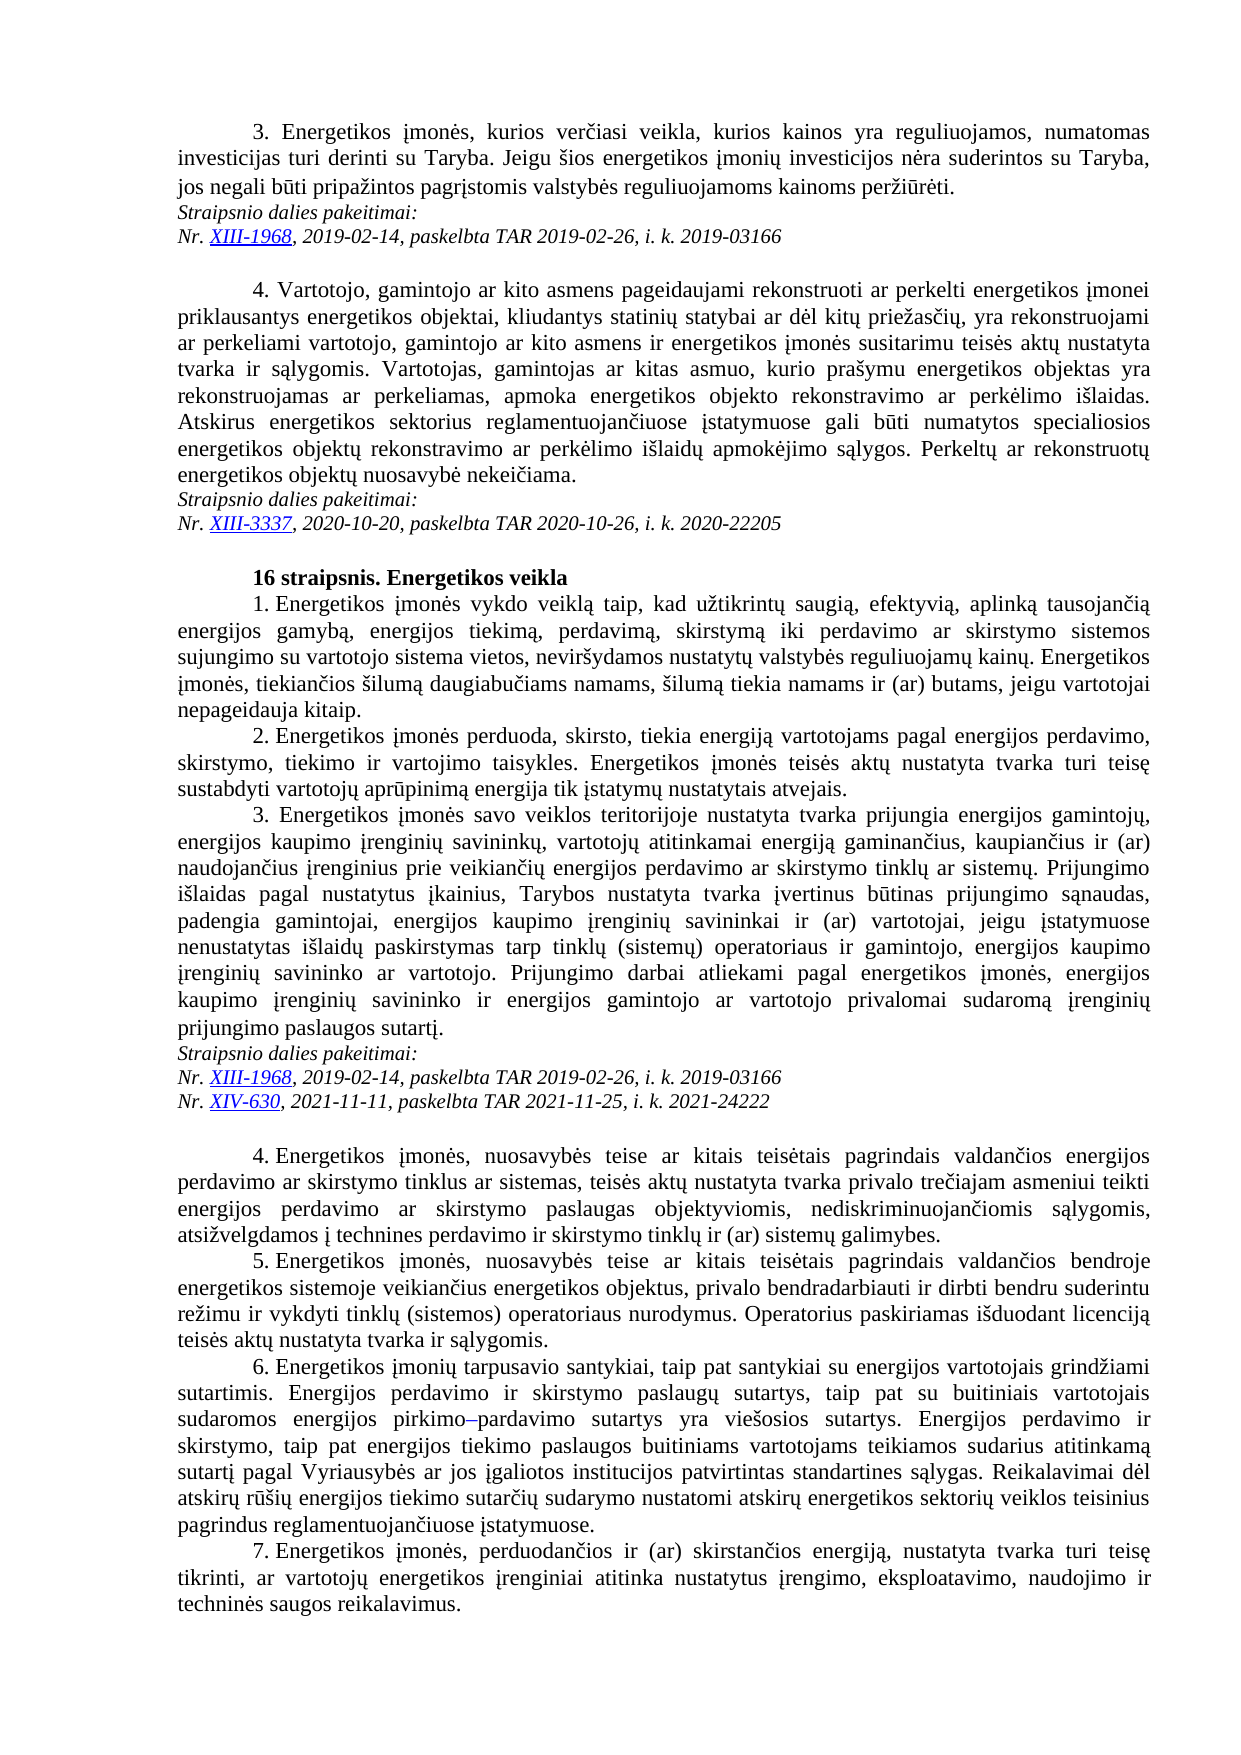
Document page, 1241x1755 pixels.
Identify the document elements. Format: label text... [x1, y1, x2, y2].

text 4. Vartotojo, gamintojo ar kito asmens pageidaujami rekonstruoti ar perkelti energetikos įmonei priklausantys energetikos objektai, kliudantys statinių statybai ar dėl kitų priežasčių, yra rekonstruojami ar perkeliami vartotojo, gamintojo ar kito asmens ir energetikos įmonės susitarimu teisės aktų nustatyta tvarka ir sąlygomis. Vartotojas, gamintojas ar kitas asmuo, kurio prašymu energetikos objektas yra rekonstruojamas ar perkeliamas, apmoka energetikos objekto rekonstravimo ar perkėlimo išlaidas. Atskirus energetikos sektorius reglamentuojančiuose įstatymuose gali būti numatytos specialiosios energetikos objektų rekonstravimo ar perkėlimo išlaidų apmokėjimo sąlygos. Perkeltų ar rekonstruotų energetikos objektų nuosavybė nekeičiama. [177, 276, 1152, 487]
text 16 straipsnis. Energetikos veikla [177, 564, 1152, 591]
text Nr. XIV-630, 2021-11-11, paskelbta TAR 2021-11-25, i. k. 2021-24222 [177, 1089, 1152, 1113]
text 1. Energetikos įmonės vykdo veiklą taip, kad užtikrintų saugią, efektyvią, aplinką tausojančią energijos gamybą, energijos tiekimą, perdavimą, skirstymą iki perdavimo ar skirstymo sistemos sujungimo su vartotojo sistema vietos, neviršydamos nustatytų valstybės reguliuojamų kainų. Energetikos įmonės, tiekiančios šilumą daugiabučiams namams, šilumą tiekia namams ir (ar) butams, jeigu vartotojai nepageidauja kitaip. [177, 591, 1152, 722]
text Straipsnio dalies pakeitimai: [177, 199, 1152, 224]
text 3. Energetikos įmonės savo veiklos teritorijoje nustatyta tvarka prijungia energijos gamintojų, energijos kaupimo įrenginių savininkų, vartotojų atitinkamai energiją gaminančius, kaupiančius ir (ar) naudojančius įrenginius prie veikiančių energijos perdavimo ar skirstymo tinklų ar sistemų. Prijungimo išlaidas pagal nustatytus įkainius, Tarybos nustatyta tvarka įvertinus būtinas prijungimo sąnaudas, padengia gamintojai, energijos kaupimo įrenginių savininkai ir (ar) vartotojai, jeigu įstatymuose nenustatytas išlaidų paskirstymas tarp tinklų (sistemų) operatoriaus ir gamintojo, energijos kaupimo įrenginių savininko ar vartotojo. Prijungimo darbai atliekami pagal energetikos įmonės, energijos kaupimo įrenginių savininko ir energijos gamintojo ar vartotojo privalomai sudaromą įrenginių prijungimo paslaugos sutartį. [177, 801, 1152, 1041]
text Nr. XIII-1968, 2019-02-14, paskelbta TAR 2019-02-26, i. k. 2019-03166 [177, 1065, 1152, 1089]
text Straipsnio dalies pakeitimai: [177, 487, 1152, 511]
text 3. Energetikos įmonės, kurios verčiasi veikla, kurios kainos yra reguliuojamos, numatomas investicijas turi derinti su Taryba. Jeigu šios energetikos įmonių investicijos nėra suderintos su Taryba, jos negali būti pripažintos pagrįstomis valstybės reguliuojamoms kainoms peržiūrėti. [177, 118, 1152, 199]
text 5. Energetikos įmonės, nuosavybės teise ar kitais teisėtais pagrindais valdančios bendroje energetikos sistemoje veikiančius energetikos objektus, privalo bendradarbiauti ir dirbti bendru suderintu režimu ir vykdyti tinklų (sistemos) operatoriaus nurodymus. Operatorius paskiriamas išduodant licenciją teisės aktų nustatyta tvarka ir sąlygomis. [177, 1247, 1152, 1353]
text Straipsnio dalies pakeitimai: [177, 1041, 1152, 1065]
text Nr. XIII-1968, 2019-02-14, paskelbta TAR 2019-02-26, i. k. 2019-03166 [177, 224, 1152, 248]
text Nr. XIII-3337, 2020-10-20, paskelbta TAR 2020-10-26, i. k. 2020-22205 [177, 511, 1152, 535]
text 6. Energetikos įmonių tarpusavio santykiai, taip pat santykiai su energijos vartotojais grindžiami sutartimis. Energijos perdavimo ir skirstymo paslaugų sutartys, taip pat su buitiniais vartotojais sudaromos energijos pirkimo–pardavimo sutartys yra viešosios sutartys. Energijos perdavimo ir skirstymo, taip pat energijos tiekimo paslaugos buitiniams vartotojams teikiamos sudarius atitinkamą sutartį pagal Vyriausybės ar jos įgaliotos institucijos patvirtintas standartines sąlygas. Reikalavimai dėl atskirų rūšių energijos tiekimo sutarčių sudarymo nustatomi atskirų energetikos sektorių veiklos teisinius pagrindus reglamentuojančiuose įstatymuose. [177, 1353, 1152, 1537]
text 2. Energetikos įmonės perduoda, skirsto, tiekia energiją vartotojams pagal energijos perdavimo, skirstymo, tiekimo ir vartojimo taisykles. Energetikos įmonės teisės aktų nustatyta tvarka turi teisę sustabdyti vartotojų aprūpinimą energija tik įstatymų nustatytais atvejais. [177, 722, 1152, 801]
text 4. Energetikos įmonės, nuosavybės teise ar kitais teisėtais pagrindais valdančios energijos perdavimo ar skirstymo tinklus ar sistemas, teisės aktų nustatyta tvarka privalo trečiajam asmeniui teikti energijos perdavimo ar skirstymo paslaugas objektyviomis, nediskriminuojančiomis sąlygomis, atsižvelgdamos į technines perdavimo ir skirstymo tinklų ir (ar) sistemų galimybes. [177, 1142, 1152, 1247]
text 7. Energetikos įmonės, perduodančios ir (ar) skirstančios energiją, nustatyta tvarka turi teisę tikrinti, ar vartotojų energetikos įrenginiai atitinka nustatytus įrengimo, eksploatavimo, naudojimo ir techninės saugos reikalavimus. [177, 1537, 1152, 1616]
